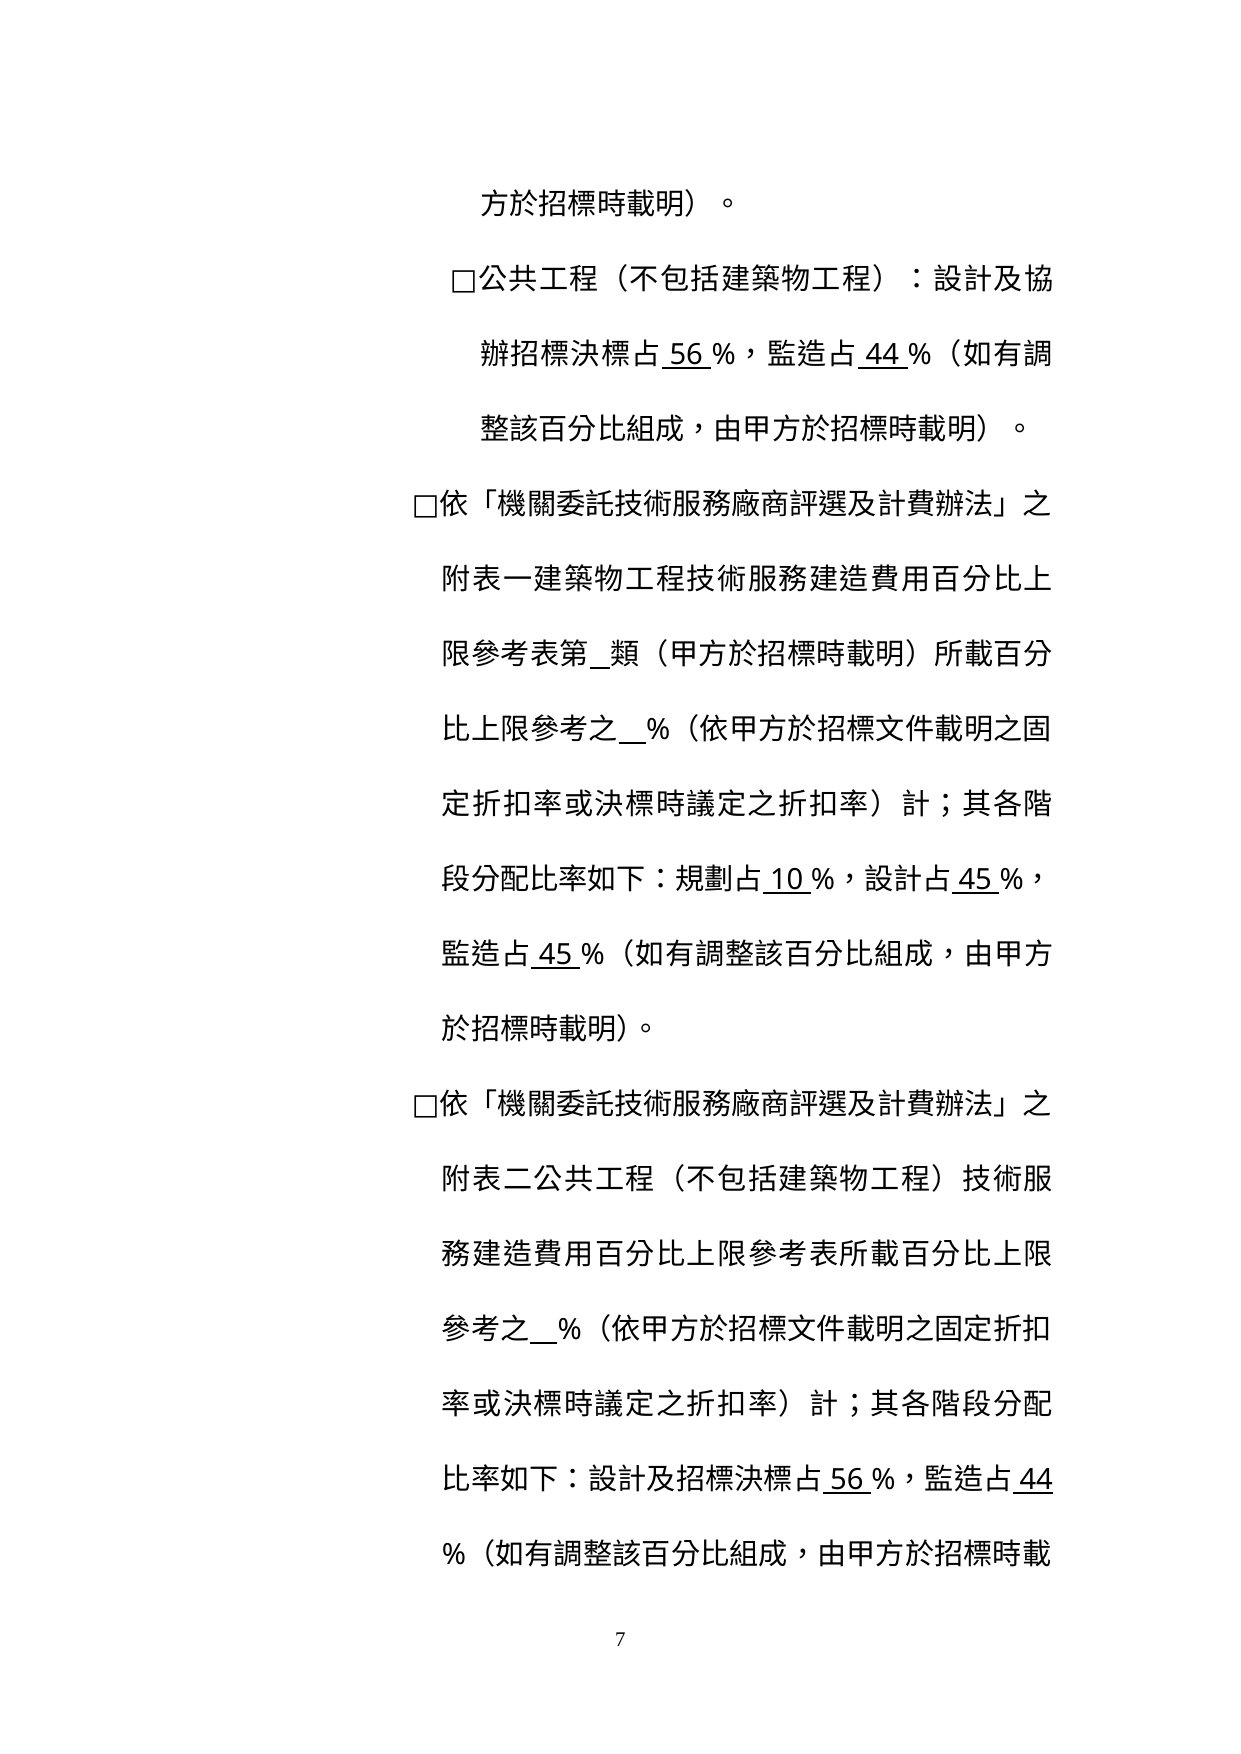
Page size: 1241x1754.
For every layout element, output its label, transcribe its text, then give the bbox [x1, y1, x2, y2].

text □公共工程（不包括建築物工程）：設計及協辦招標決標占 56 %，監造占 44 %（如有調整該百分比組成，由甲方於招標時載明）。 [449, 239, 1053, 464]
text 方於招標時載明）。 [449, 164, 1053, 239]
text □依「機關委託技術服務廠商評選及計費辦法」之附表二公共工程（不包括建築物工程）技術服務建造費用百分比上限參考表所載百分比上限參考之 %（依甲方於招標文件載明之固定折扣率或決標時議定之折扣率）計；其各階段分配比率如下：設計及招標決標占 56 %，監造占 44 %（如有調整該百分比組成，由甲方於招標時載 [412, 1064, 1053, 1589]
text □依「機關委託技術服務廠商評選及計費辦法」之附表一建築物工程技術服務建造費用百分比上限參考表第 類（甲方於招標時載明）所載百分比上限參考之 %（依甲方於招標文件載明之固定折扣率或決標時議定之折扣率）計；其各階段分配比率如下：規劃占 10 %，設計占 45 %，監造占 45 %（如有調整該百分比組成，由甲方於招標時載明）。 [412, 464, 1053, 1064]
